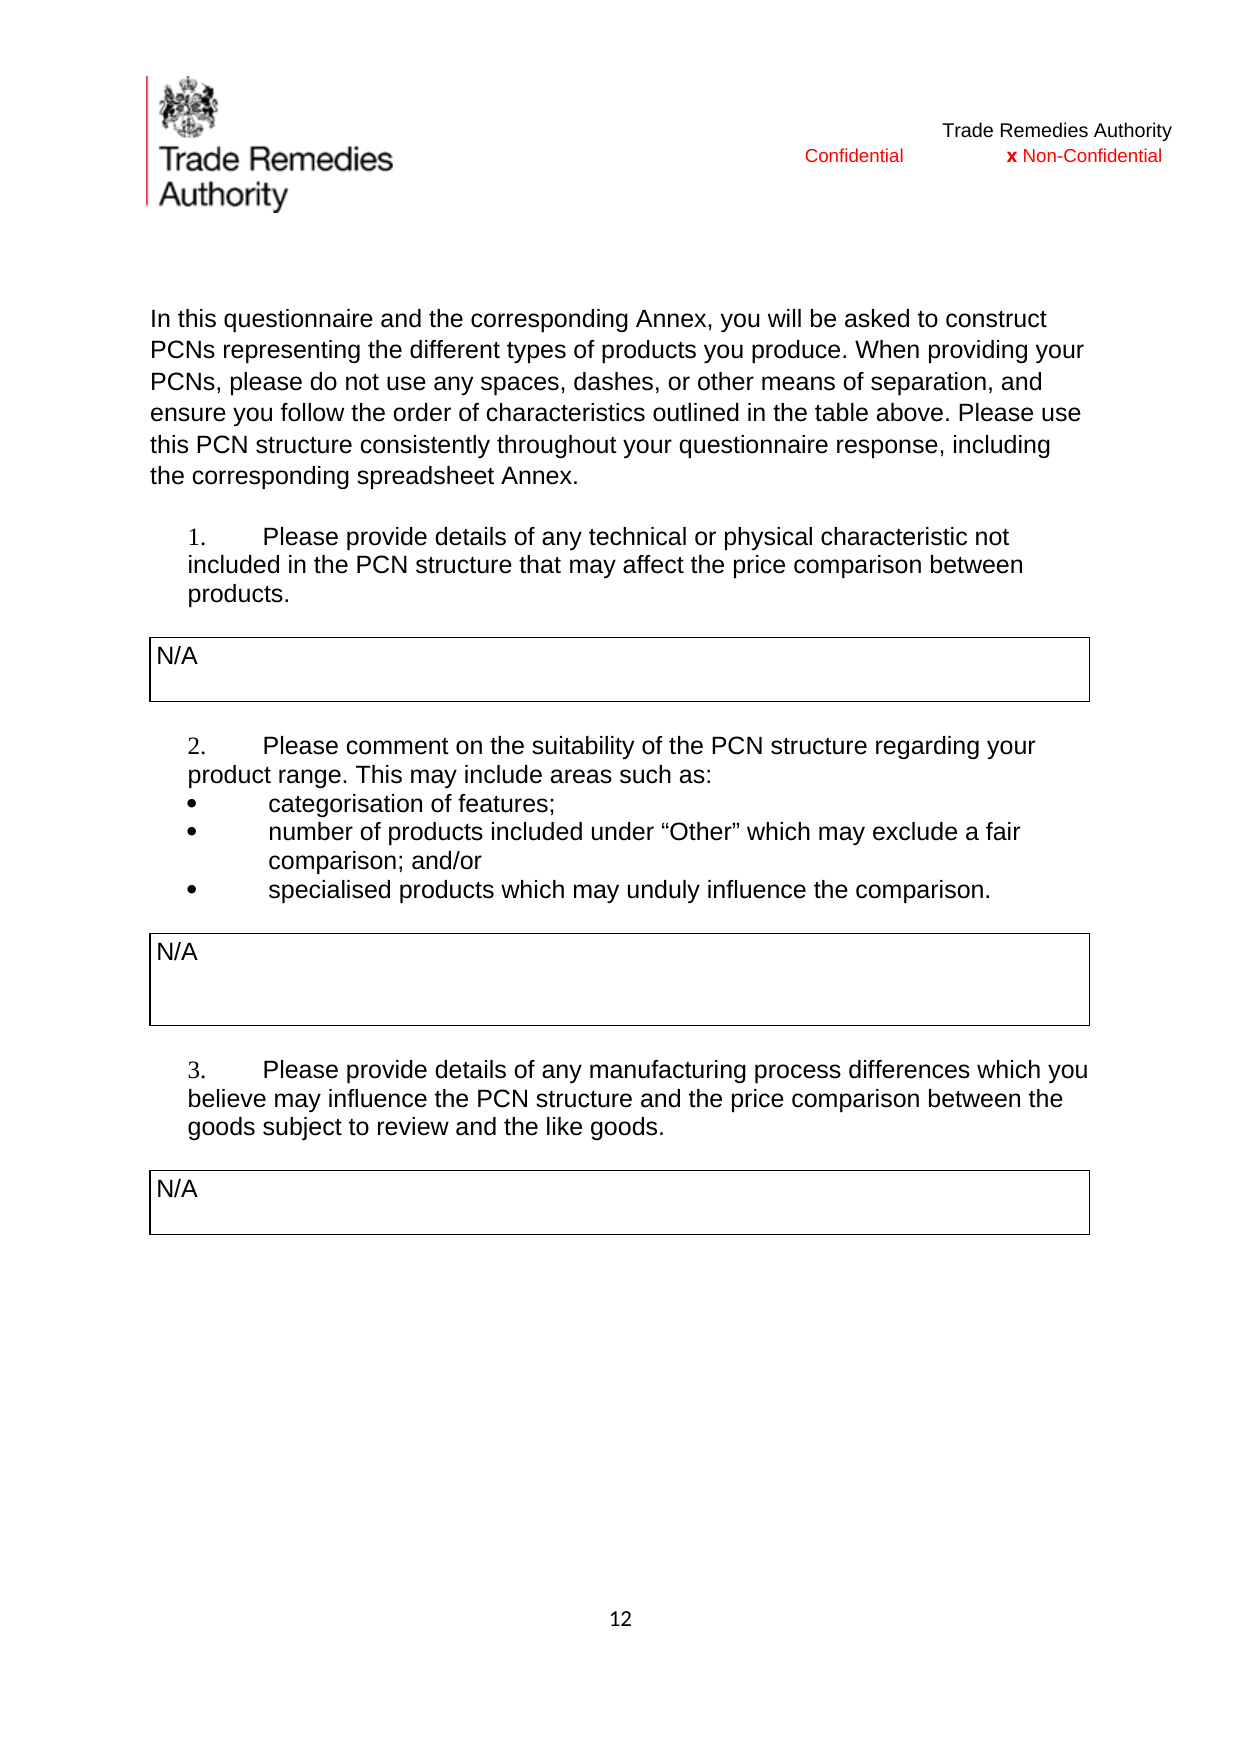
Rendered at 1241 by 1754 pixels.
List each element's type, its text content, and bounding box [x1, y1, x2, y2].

list number of products included under “Other” which may exclude a fair comparison; and/or [187, 817, 1090, 875]
list Please comment on the suitability of the PCN structure regarding your product range. This may include areas such as: [187, 731, 1090, 788]
list Please provide details of any technical or physical characteristic not included in the PCN structure that may affect the price comparison between products. [187, 522, 1090, 608]
list specialised products which may unduly influence the comparison. [187, 875, 1090, 904]
table_header N/A [151, 934, 1089, 1025]
text In this questionnaire and the corresponding Annex, you will be asked to construct PCNs representing the different types of products you produce. When providing your PCNs, please do not use any spaces, dashes, or other means of separation, and ensure you follow the order of characteristics outlined in the table above. Please use this PCN structure consistently throughout your questionnaire response, including the corresponding spreadsheet Annex. [150, 303, 1090, 490]
list categorisation of features; [187, 788, 1090, 817]
table_header N/A [151, 638, 1089, 701]
list Please provide details of any manufacturing process differences which you believe may influence the PCN structure and the price comparison between the goods subject to review and the like goods. [187, 1055, 1090, 1141]
table_header N/A [151, 1171, 1089, 1234]
